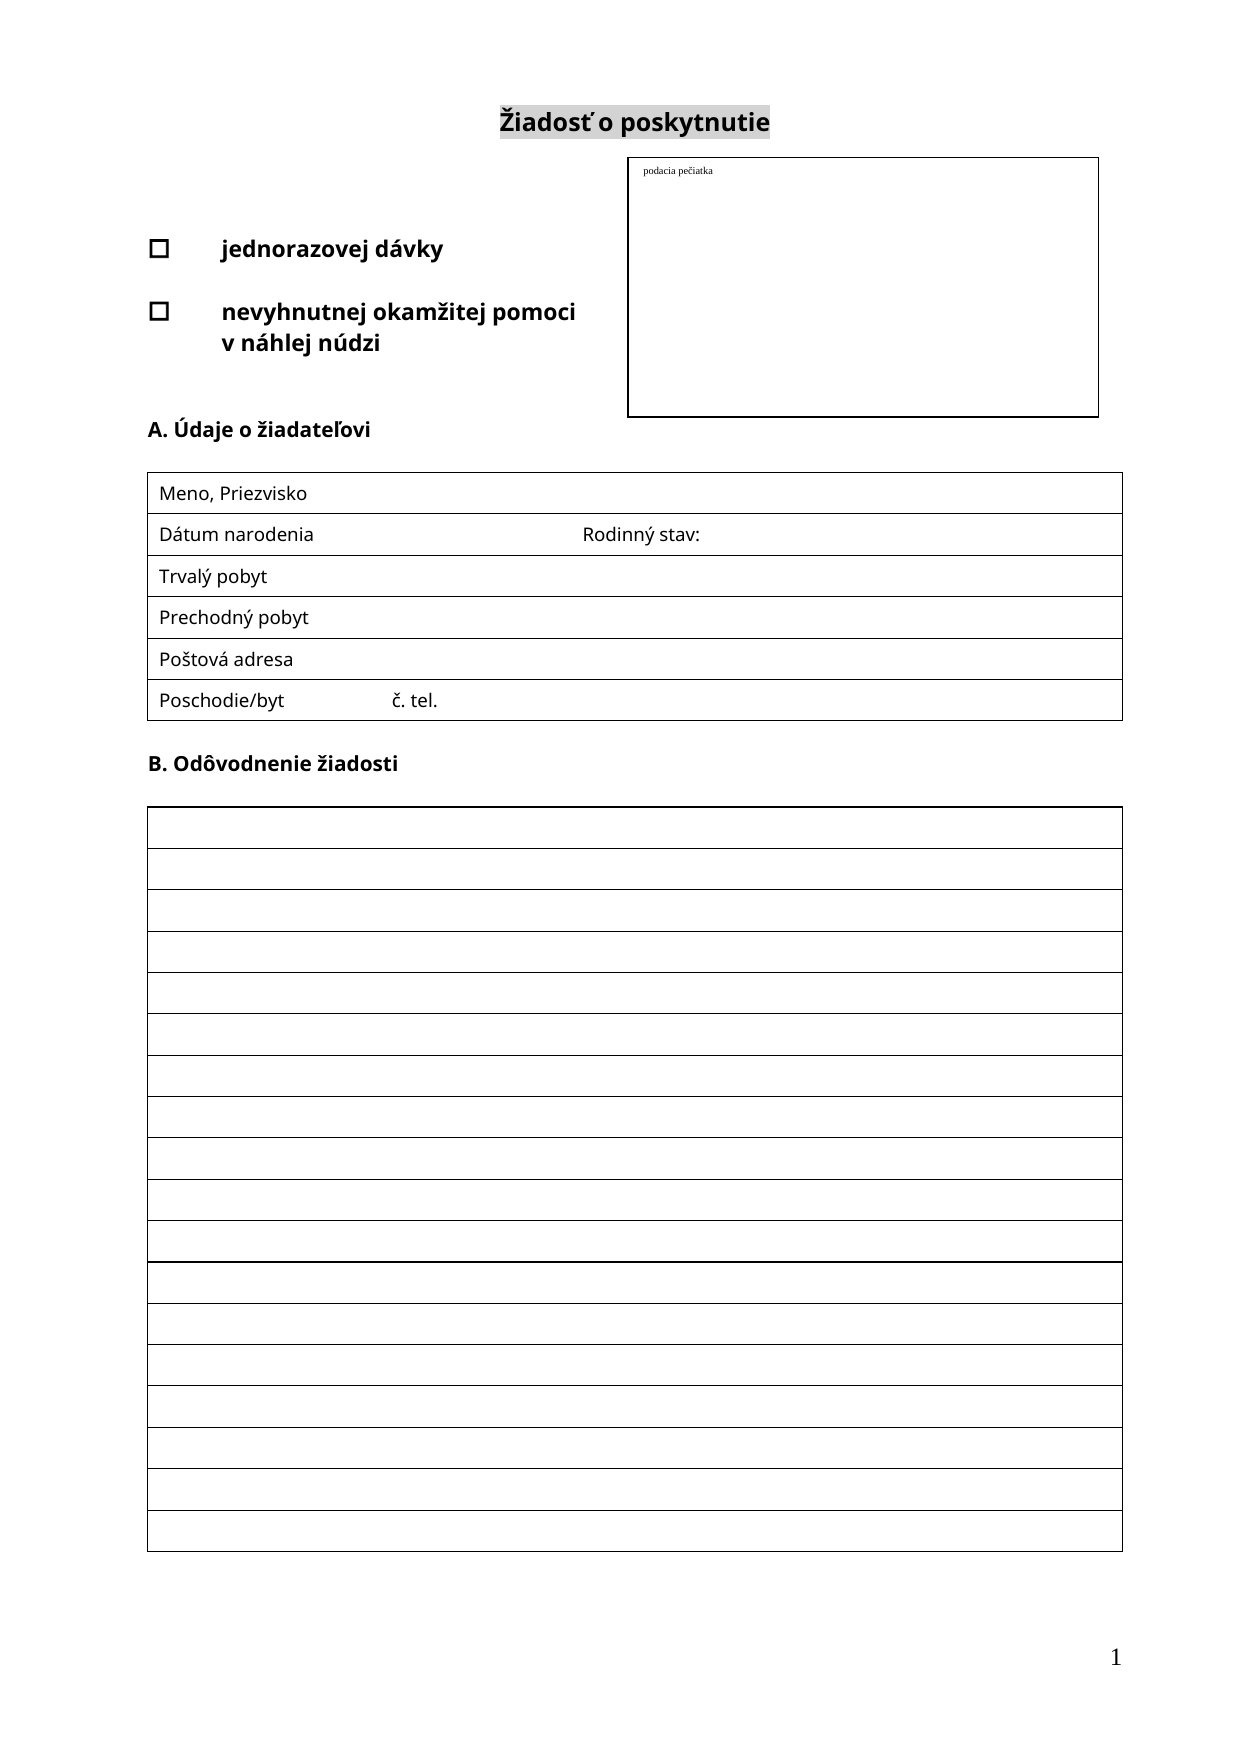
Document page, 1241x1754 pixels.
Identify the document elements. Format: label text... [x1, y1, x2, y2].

table_cell [148, 932, 1122, 972]
table_cell Poštová adresa [148, 639, 1122, 679]
table_cell [148, 1056, 1122, 1096]
table_header [148, 808, 1122, 848]
table_cell [148, 1097, 1122, 1137]
table_cell [148, 890, 1122, 931]
text [1099, 327, 1122, 358]
table_cell [148, 1014, 1122, 1054]
text v náhlej núdzi [148, 327, 627, 358]
text B. Odôvodnenie žiadosti [148, 749, 1122, 778]
table_cell [148, 1469, 1122, 1509]
table_cell [148, 1221, 1122, 1261]
list [1099, 296, 1122, 327]
table_cell Poschodie/byt č. tel. [148, 680, 1122, 720]
table_cell [148, 849, 1122, 889]
table_cell [148, 1304, 1122, 1344]
text A. Údaje o žiadateľovi [148, 415, 1122, 443]
table_cell [148, 973, 1122, 1013]
list nevyhnutnej okamžitej pomoci [148, 296, 627, 327]
table_cell [148, 1428, 1122, 1468]
table_cell Trvalý pobyt [148, 556, 1122, 596]
table_cell Dátum narodenia Rodinný stav: [148, 514, 1122, 555]
table_cell [148, 1180, 1122, 1220]
list [1099, 233, 1122, 264]
table_cell [148, 1263, 1122, 1303]
table_header Meno, Priezvisko [148, 473, 1122, 513]
table_cell [148, 1386, 1122, 1427]
table_cell [148, 1138, 1122, 1179]
list jednorazovej dávky [148, 233, 627, 264]
table_cell [148, 1345, 1122, 1385]
table_cell [148, 1511, 1122, 1551]
text Žiadosť o poskytnutie [148, 105, 1122, 139]
table_cell Prechodný pobyt [148, 597, 1122, 637]
